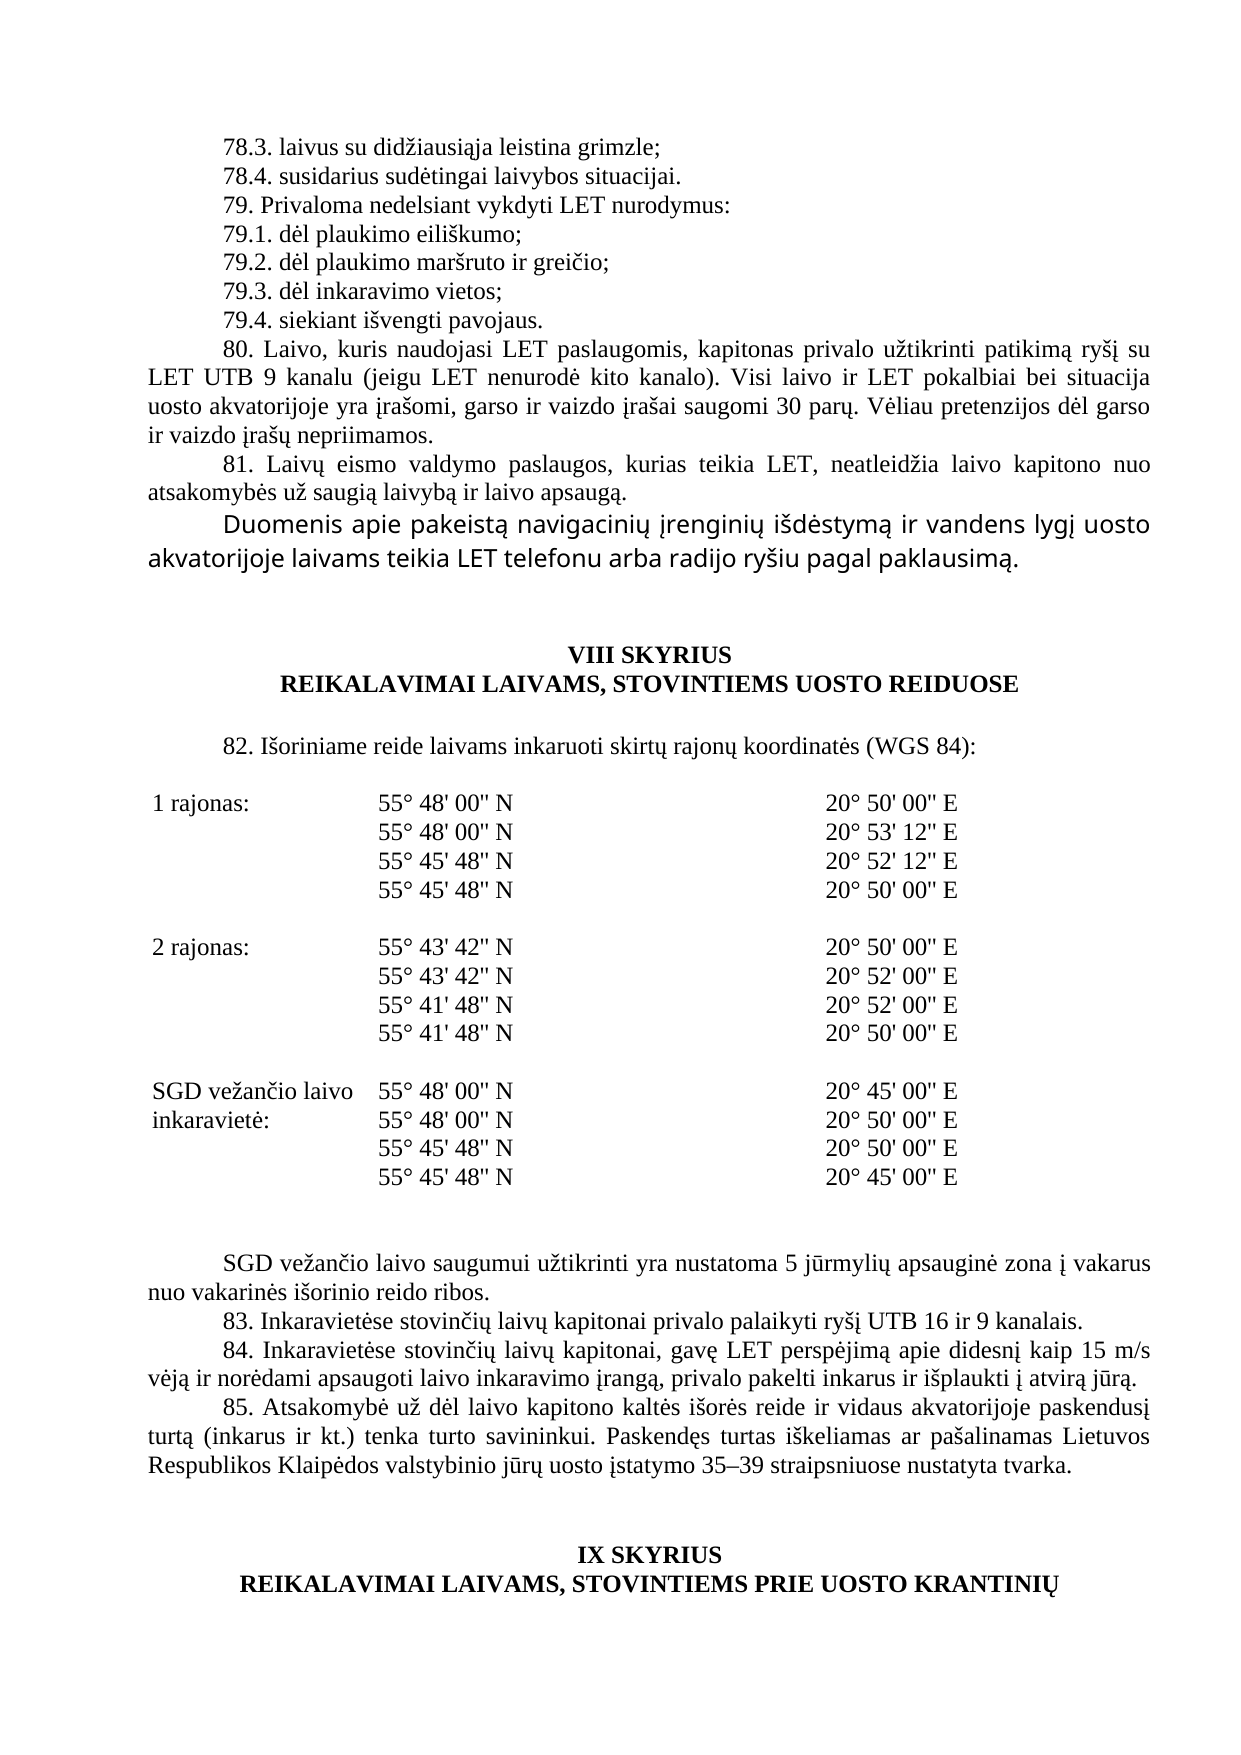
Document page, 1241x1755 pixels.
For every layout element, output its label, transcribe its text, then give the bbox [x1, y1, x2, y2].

table_cell [148, 990, 374, 1018]
table_cell 55° 43' 42'' N [374, 961, 821, 990]
table_cell [374, 904, 821, 932]
table_cell 20° 52' 00'' E [821, 990, 1152, 1018]
table_cell 20° 50' 00'' E [821, 932, 1152, 961]
table_cell 55° 45' 48'' N [374, 846, 821, 875]
table_cell [148, 1134, 374, 1162]
text 80. Laivo, kuris naudojasi LET paslaugomis, kapitonas privalo užtikrinti patikimą ryšį su LET UTB 9 kanalu (jeigu LET nenurodė kito kanalo). Visi laivo ir LET pokalbiai bei situacija uosto akvatorijoje yra įrašomi, garso ir vaizdo įrašai saugomi 30 parų. Vėliau pretenzijos dėl garso ir vaizdo įrašų nepriimamos. [148, 334, 1152, 449]
text 79.2. dėl plaukimo maršruto ir greičio; [148, 247, 1152, 276]
table_cell [821, 1047, 1152, 1076]
table_cell 55° 45' 48'' N [374, 1134, 821, 1162]
table_cell 55° 45' 48'' N [374, 1162, 821, 1191]
table_cell 20° 50' 00'' E [821, 1105, 1152, 1133]
text IX SKYRIUS [148, 1540, 1152, 1569]
table_cell 55° 43' 42'' N [374, 932, 821, 961]
text SGD vežančio laivo saugumui užtikrinti yra nustatoma 5 jūrmylių apsauginė zona į vakarus nuo vakarinės išorinio reido ribos. [148, 1248, 1152, 1306]
text VIII SKYRIUS [148, 640, 1152, 669]
table_cell 20° 50' 00'' E [821, 1019, 1152, 1047]
table_cell 20° 50' 00'' E [821, 875, 1152, 903]
text REIKALAVIMAI LAIVAMS, STOVINTIEMS PRIE UOSTO KRANTINIŲ [148, 1569, 1152, 1598]
text 79.1. dėl plaukimo eiliškumo; [148, 219, 1152, 247]
table_cell 55° 41' 48'' N [374, 1019, 821, 1047]
table_cell 20° 45' 00'' E [821, 1162, 1152, 1191]
text 78.3. laivus su didžiausiąja leistina grimzle; [148, 132, 1152, 161]
table_cell 20° 53' 12'' E [821, 817, 1152, 846]
text 79. Privaloma nedelsiant vykdyti LET nurodymus: [148, 190, 1152, 219]
text 81. Laivų eismo valdymo paslaugos, kurias teikia LET, neatleidžia laivo kapitono nuo atsakomybės už saugią laivybą ir laivo apsaugą. [148, 449, 1152, 506]
table_cell [148, 1047, 374, 1076]
table_cell [148, 904, 374, 932]
table_header 20° 50' 00'' E [821, 789, 1152, 817]
table_cell 20° 52' 00'' E [821, 961, 1152, 990]
table_cell 55° 48' 00'' N [374, 1105, 821, 1133]
table_cell 55° 48' 00'' N [374, 1076, 821, 1105]
table_cell [148, 846, 374, 875]
text Duomenis apie pakeistą navigacinių įrenginių išdėstymą ir vandens lygį uosto akvatorijoje laivams teikia LET telefonu arba radijo ryšiu pagal paklausimą. [148, 506, 1152, 574]
text 79.4. siekiant išvengti pavojaus. [148, 305, 1152, 334]
table_cell 55° 48' 00'' N [374, 817, 821, 846]
table_cell [148, 817, 374, 846]
text 83. Inkaravietėse stovinčių laivų kapitonai privalo palaikyti ryšį UTB 16 ir 9 kanalais. [148, 1306, 1152, 1335]
table_cell 20° 45' 00'' E [821, 1076, 1152, 1105]
table_header 1 rajonas: [148, 789, 374, 817]
table_cell inkaravietė: [148, 1105, 374, 1133]
text 82. Išoriniame reide laivams inkaruoti skirtų rajonų koordinatės (WGS 84): [148, 731, 1152, 760]
table_cell [148, 1162, 374, 1191]
text 79.3. dėl inkaravimo vietos; [148, 276, 1152, 305]
table_cell [374, 1047, 821, 1076]
table_cell 55° 45' 48'' N [374, 875, 821, 903]
table_cell 55° 41' 48'' N [374, 990, 821, 1018]
table_cell 2 rajonas: [148, 932, 374, 961]
table_cell [148, 961, 374, 990]
table_cell [148, 1019, 374, 1047]
table_cell SGD vežančio laivo [148, 1076, 374, 1105]
text 85. Atsakomybė už dėl laivo kapitono kaltės išorės reide ir vidaus akvatorijoje paskendusį turtą (inkarus ir kt.) tenka turto savininkui. Paskendęs turtas iškeliamas ar pašalinamas Lietuvos Respublikos Klaipėdos valstybinio jūrų uosto įstatymo 35–39 straipsniuose nustatyta tvarka. [148, 1392, 1152, 1478]
text 78.4. susidarius sudėtingai laivybos situacijai. [148, 161, 1152, 190]
text REIKALAVIMAI LAIVAMS, STOVINTIEMS UOSTO REIDUOSE [148, 669, 1152, 698]
table_cell [821, 904, 1152, 932]
table_header 55° 48' 00'' N [374, 789, 821, 817]
table_cell [148, 875, 374, 903]
text 84. Inkaravietėse stovinčių laivų kapitonai, gavę LET perspėjimą apie didesnį kaip 15 m/s vėją ir norėdami apsaugoti laivo inkaravimo įrangą, privalo pakelti inkarus ir išplaukti į atvirą jūrą. [148, 1335, 1152, 1392]
table_cell 20° 52' 12'' E [821, 846, 1152, 875]
table_cell 20° 50' 00'' E [821, 1134, 1152, 1162]
